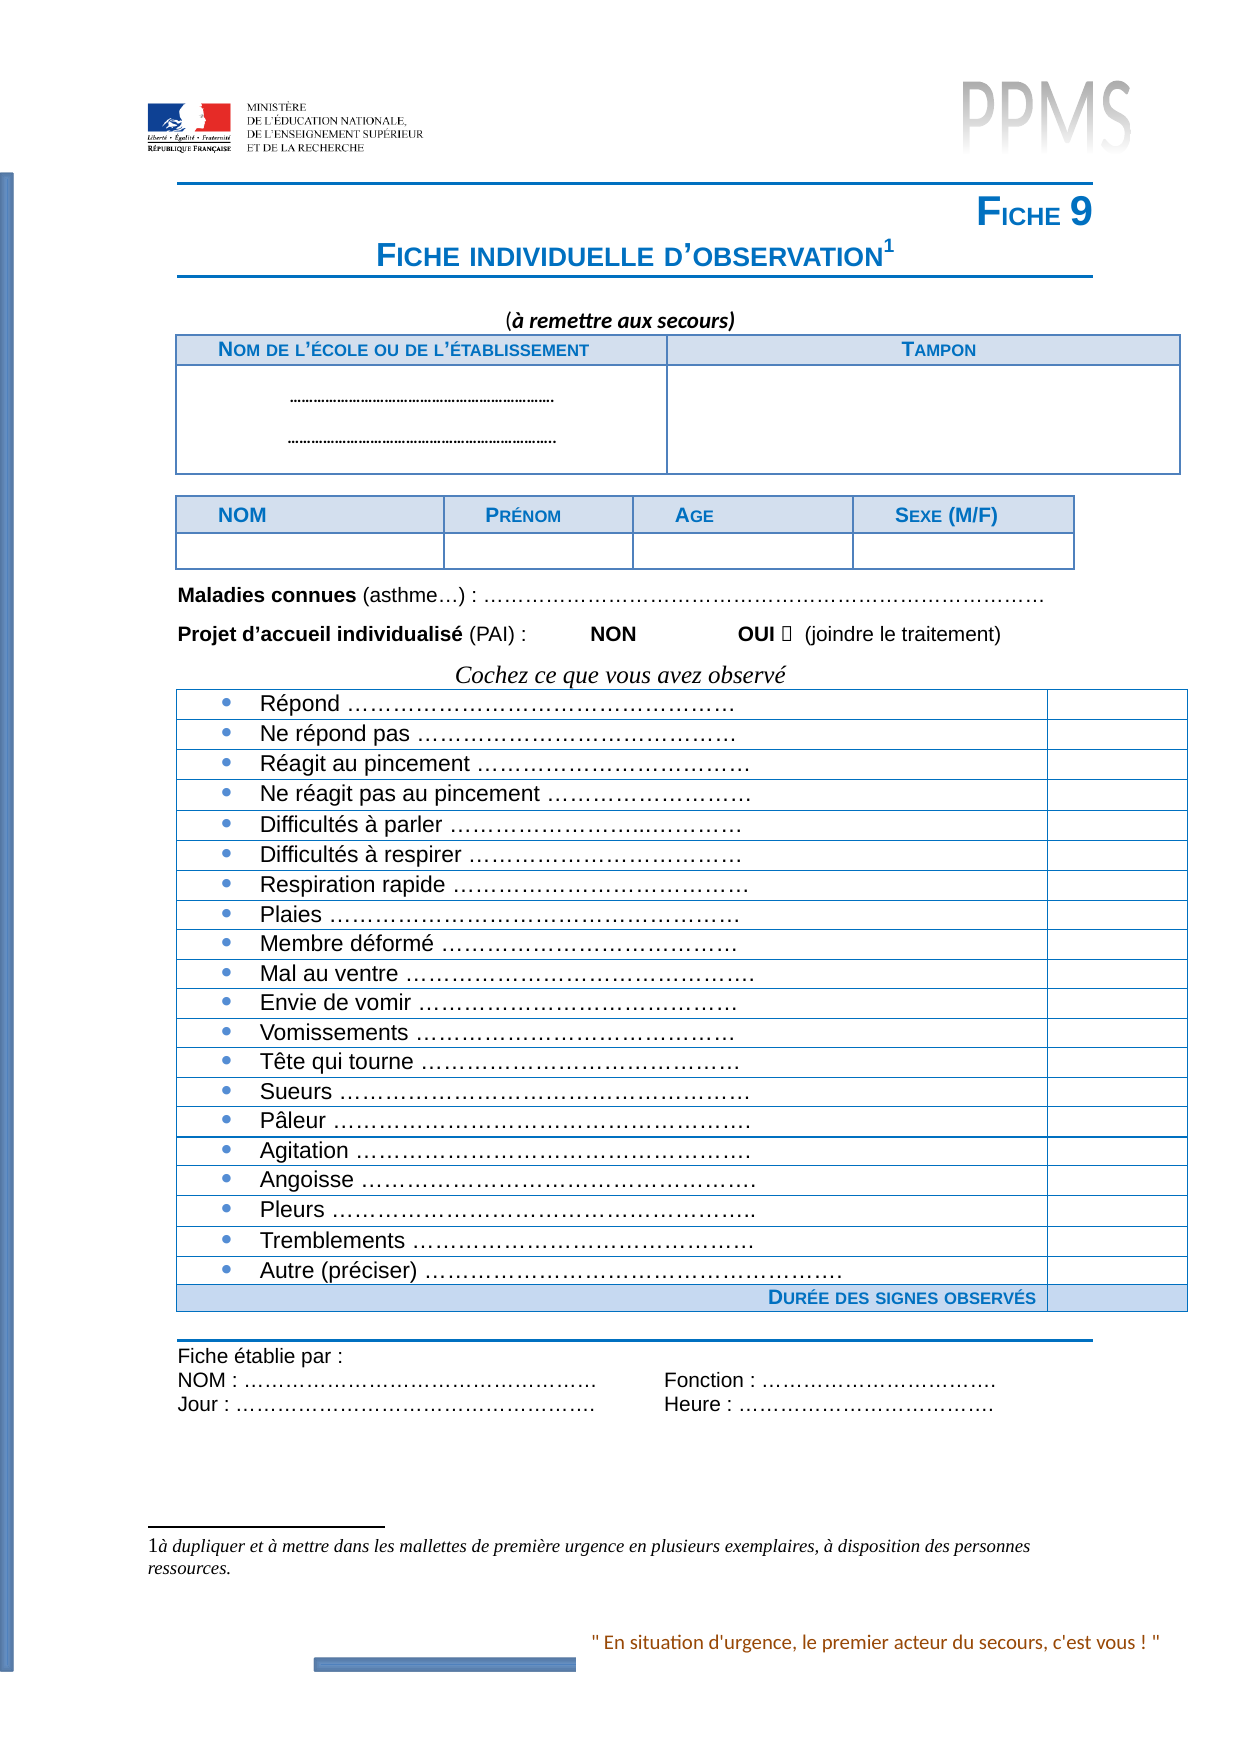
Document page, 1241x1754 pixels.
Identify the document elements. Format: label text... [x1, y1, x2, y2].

picture [147, 73, 426, 182]
table_cell Difficultés à parler ……………………...………… [177, 811, 1047, 840]
table_header Tampon [668, 336, 1179, 364]
text Maladies connues (asthme…) : ……………………………………………………………………… [177, 582, 1093, 606]
table_cell [1048, 960, 1187, 988]
table_cell [1048, 720, 1187, 749]
text (à remettre aux secours) [148, 306, 1093, 334]
table_cell Respiration rapide ………………………………… [177, 871, 1047, 900]
table_cell Pleurs ……………………………………………….. [177, 1196, 1047, 1226]
table_cell [1048, 1285, 1187, 1311]
table_cell Durée des signes observés [177, 1285, 1047, 1311]
table_cell [1048, 1227, 1187, 1256]
text à dupliquer et à mettre dans les mallettes de première urgence en plusieurs exemplaires, à disposition des personnes ressources. [148, 1533, 1093, 1578]
table_cell Angoisse ……………………………………………. [177, 1166, 1047, 1195]
table_header Age [634, 497, 852, 532]
table_cell [1048, 871, 1187, 900]
table_header Répond …………………………………………… [177, 690, 1047, 719]
table_cell Difficultés à respirer ……………………………… [177, 841, 1047, 870]
table_cell Ne répond pas …………………………………… [177, 720, 1047, 749]
table_cell [177, 534, 443, 568]
table_cell [1048, 1048, 1187, 1077]
table_cell Agitation ……………………………………………. [177, 1138, 1047, 1165]
table_cell Membre déformé ………………………………… [177, 930, 1047, 959]
text Fiche établie par : [177, 1342, 1093, 1362]
text Jour : ……………………………………………. Heure : ………………………………. [177, 1386, 1093, 1416]
table_cell [1048, 1078, 1187, 1106]
subtitle Fiche 9 [177, 185, 1093, 229]
table_cell [854, 534, 1073, 568]
table_cell [1048, 750, 1187, 779]
table_cell [1048, 901, 1187, 929]
table_cell [1048, 1196, 1187, 1226]
table_cell Autre (préciser) ………………………………………………. [177, 1257, 1047, 1284]
text NOM : …………………………………………… Fonction : ……………………………. [177, 1362, 1093, 1386]
table_cell [1048, 841, 1187, 870]
table_cell Tête qui tourne …………………………………… [177, 1048, 1047, 1077]
subtitle Fiche individuelle d’observation [177, 229, 1093, 275]
table_cell [1048, 780, 1187, 809]
table_header Nom de l’école ou de l’établissement [177, 336, 666, 364]
table_cell Sueurs ……………………………………………… [177, 1078, 1047, 1106]
table_cell [668, 366, 1179, 473]
table_cell Envie de vomir …………………………………… [177, 989, 1047, 1018]
table_header [1048, 690, 1187, 719]
table_header NOM [177, 497, 443, 532]
subtitle Cochez ce que vous avez observé [148, 660, 1093, 689]
table_cell Réagit au pincement ……………………………… [177, 750, 1047, 779]
text Projet d’accueil individualisé (PAI) : NON OUI  (joindre le traitement) [177, 619, 1093, 647]
table_cell Plaies ……………………………………………… [177, 901, 1047, 929]
table_cell [1048, 1019, 1187, 1047]
table_header Prénom [445, 497, 632, 532]
table_cell [1048, 811, 1187, 840]
table_cell Vomissements …………………………………… [177, 1019, 1047, 1047]
table_cell Tremblements ……………………………………… [177, 1227, 1047, 1256]
table_cell [445, 534, 632, 568]
table_cell [1048, 989, 1187, 1018]
table_cell [1048, 1107, 1187, 1136]
table_cell Pâleur ………………………………………………. [177, 1107, 1047, 1136]
table_header Sexe (M/F) [854, 497, 1073, 532]
table_cell [1048, 1138, 1187, 1165]
table_cell Mal au ventre ………………………………………. [177, 960, 1047, 988]
table_cell Ne réagit pas au pincement ……………………… [177, 780, 1047, 809]
table_cell [1048, 1166, 1187, 1195]
table_cell …………………………………………………………. ………………………………………………………….. [177, 366, 666, 473]
table_cell [1048, 1257, 1187, 1284]
table_cell [634, 534, 852, 568]
table_cell [1048, 930, 1187, 959]
